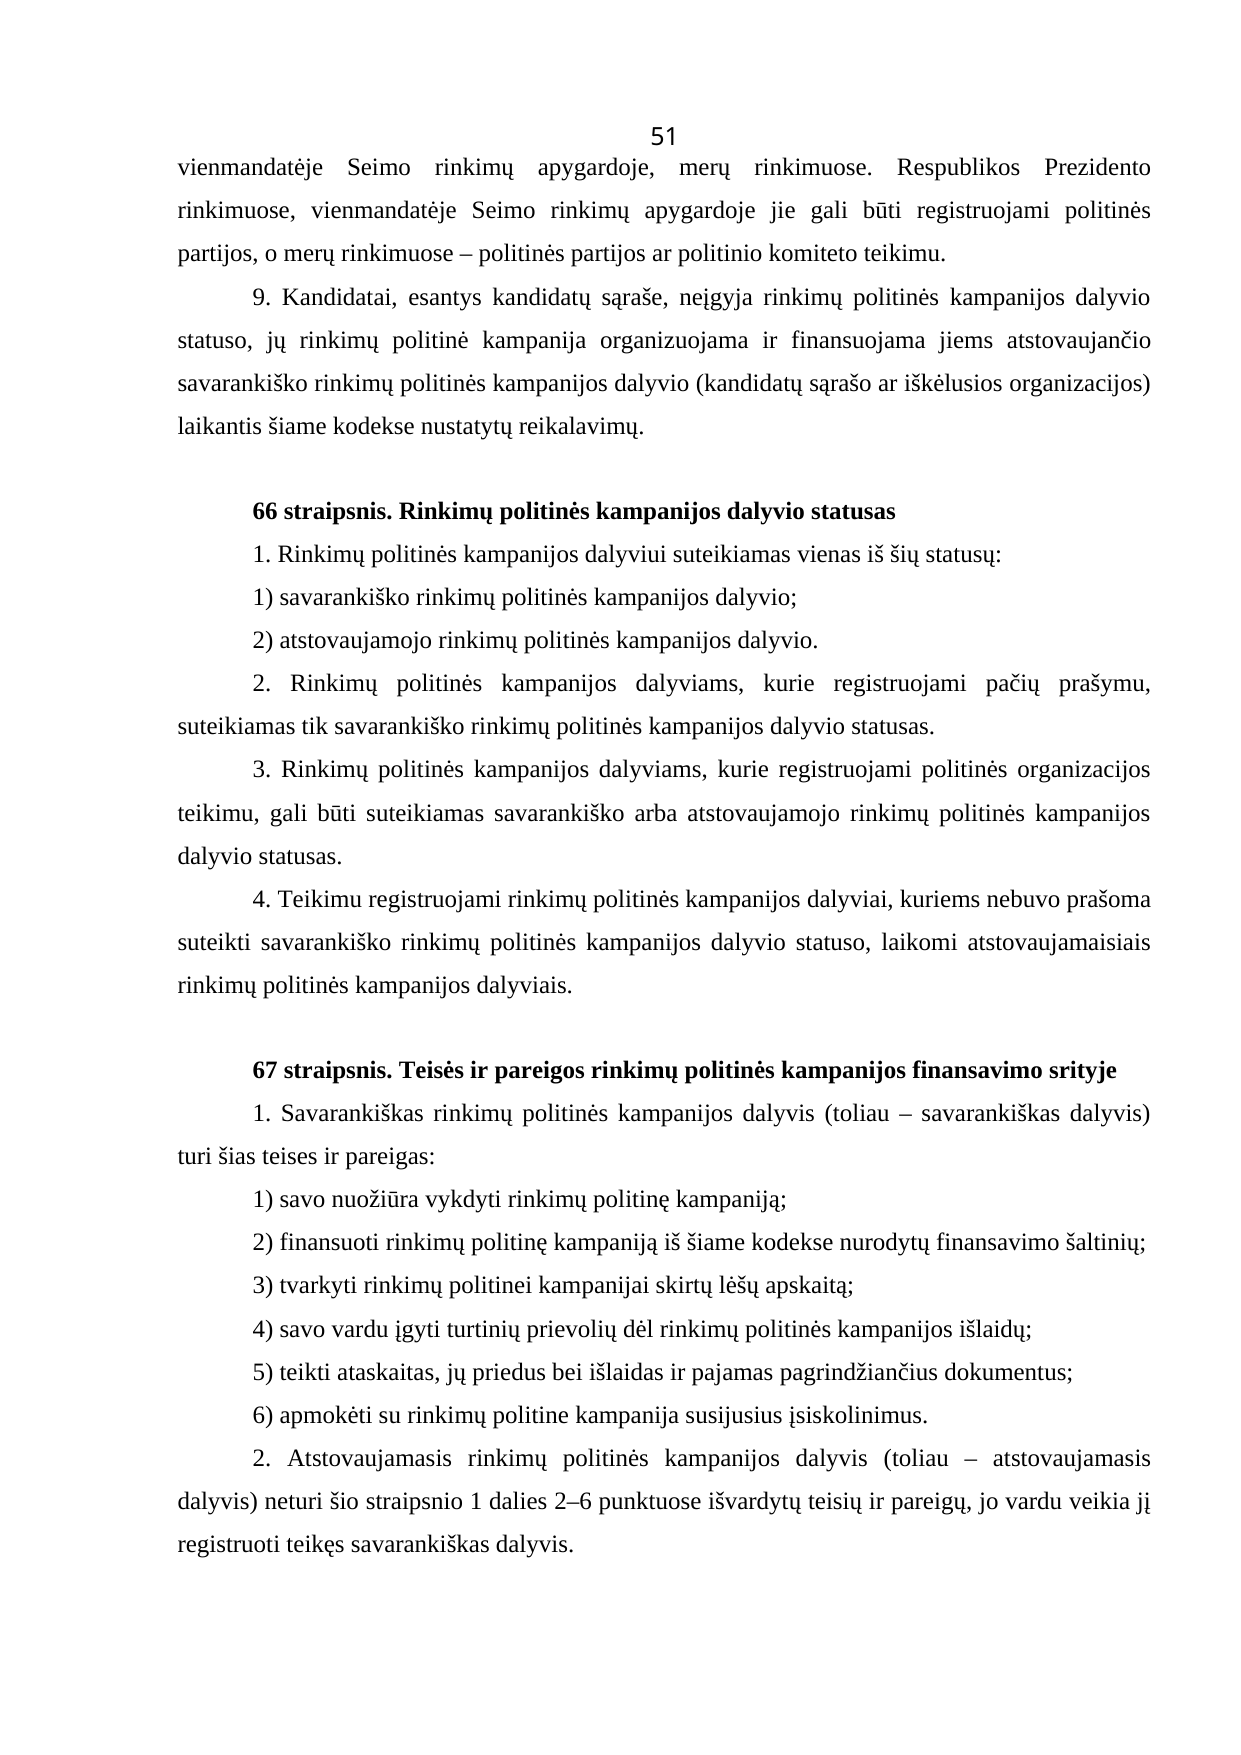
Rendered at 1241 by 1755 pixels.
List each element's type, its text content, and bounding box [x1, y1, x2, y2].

text 67 straipsnis. Teisės ir pareigos rinkimų politinės kampanijos finansavimo srityje [177, 1055, 1152, 1084]
text 9. Kandidatai, esantys kandidatų sąraše, neįgyja rinkimų politinės kampanijos dalyvio statuso, jų rinkimų politinė kampanija organizuojama ir finansuojama jiems atstovaujančio savarankiško rinkimų politinės kampanijos dalyvio (kandidatų sąrašo ar iškėlusios organizacijos) laikantis šiame kodekse nustatytų reikalavimų. [177, 282, 1152, 440]
text 2. Atstovaujamasis rinkimų politinės kampanijos dalyvis (toliau – atstovaujamasis dalyvis) neturi šio straipsnio 1 dalies 2–6 punktuose išvardytų teisių ir pareigų, jo vardu veikia jį registruoti teikęs savarankiškas dalyvis. [177, 1443, 1152, 1558]
text 6) apmokėti su rinkimų politine kampanija susijusius įsiskolinimus. [177, 1400, 1152, 1429]
text 1. Savarankiškas rinkimų politinės kampanijos dalyvis (toliau – savarankiškas dalyvis) turi šias teises ir pareigas: [177, 1098, 1152, 1170]
text vienmandatėje Seimo rinkimų apygardoje, merų rinkimuose. Respublikos Prezidento rinkimuose, vienmandatėje Seimo rinkimų apygardoje jie gali būti registruojami politinės partijos, o merų rinkimuose – politinės partijos ar politinio komiteto teikimu. [177, 152, 1152, 267]
text 3. Rinkimų politinės kampanijos dalyviams, kurie registruojami politinės organizacijos teikimu, gali būti suteikiamas savarankiško arba atstovaujamojo rinkimų politinės kampanijos dalyvio statusas. [177, 754, 1152, 869]
text 66 straipsnis. Rinkimų politinės kampanijos dalyvio statusas [177, 496, 1152, 524]
text 1. Rinkimų politinės kampanijos dalyviui suteikiamas vienas iš šių statusų: [177, 539, 1152, 568]
text 2) finansuoti rinkimų politinę kampaniją iš šiame kodekse nurodytų finansavimo šaltinių; [177, 1227, 1152, 1256]
text 2) atstovaujamojo rinkimų politinės kampanijos dalyvio. [177, 625, 1152, 654]
text 2. Rinkimų politinės kampanijos dalyviams, kurie registruojami pačių prašymu, suteikiamas tik savarankiško rinkimų politinės kampanijos dalyvio statusas. [177, 668, 1152, 740]
text 4) savo vardu įgyti turtinių prievolių dėl rinkimų politinės kampanijos išlaidų; [177, 1314, 1152, 1342]
text 5) teikti ataskaitas, jų priedus bei išlaidas ir pajamas pagrindžiančius dokumentus; [177, 1357, 1152, 1386]
text 4. Teikimu registruojami rinkimų politinės kampanijos dalyviai, kuriems nebuvo prašoma suteikti savarankiško rinkimų politinės kampanijos dalyvio statuso, laikomi atstovaujamaisiais rinkimų politinės kampanijos dalyviais. [177, 884, 1152, 999]
text 1) savo nuožiūra vykdyti rinkimų politinę kampaniją; [177, 1184, 1152, 1213]
text 1) savarankiško rinkimų politinės kampanijos dalyvio; [177, 582, 1152, 611]
text 3) tvarkyti rinkimų politinei kampanijai skirtų lėšų apskaitą; [177, 1271, 1152, 1299]
